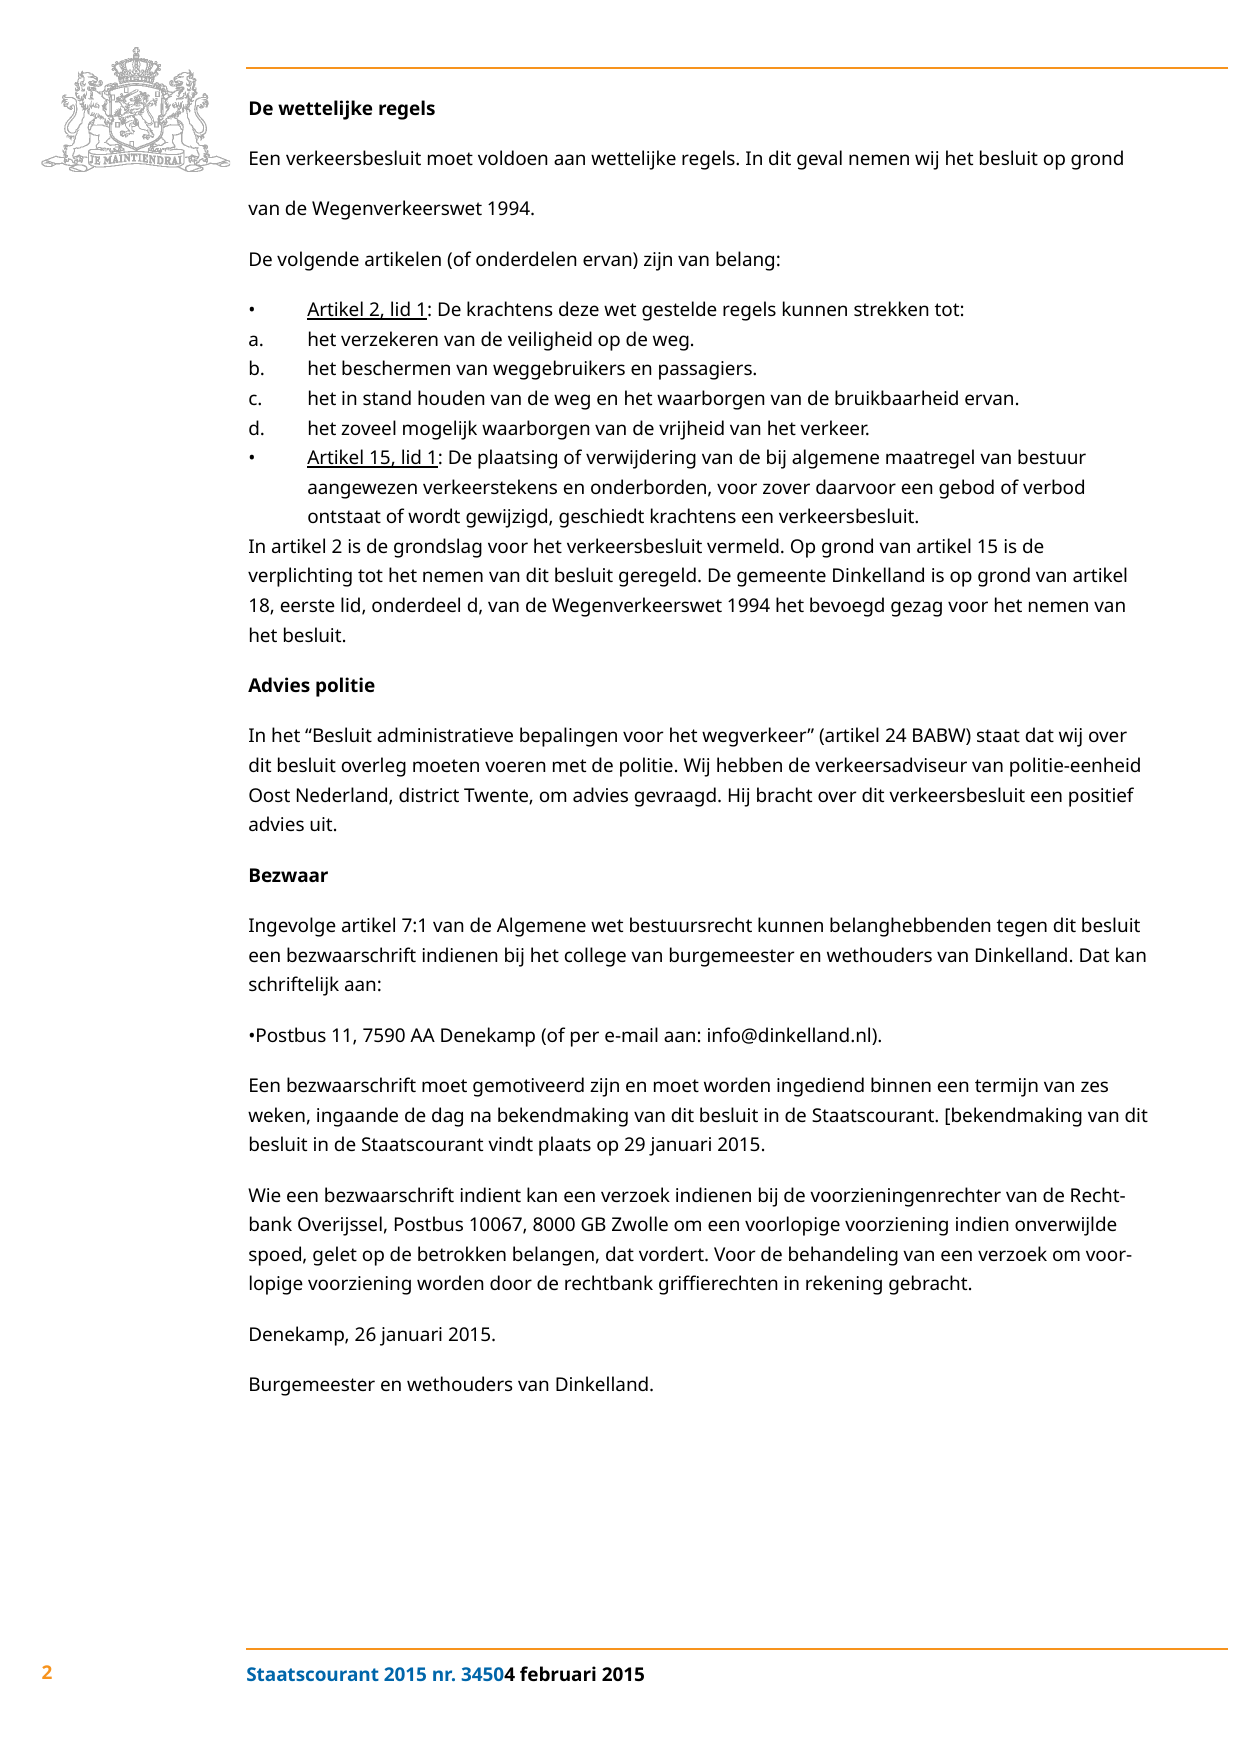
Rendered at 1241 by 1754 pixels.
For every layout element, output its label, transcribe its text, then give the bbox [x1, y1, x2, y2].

text De wettelijke regels [248, 95, 1152, 121]
text Een verkeersbesluit moet voldoen aan wettelijke regels. In dit geval nemen wij het besluit op grond [248, 145, 1152, 171]
text De volgende artikelen (of onderdelen ervan) zijn van belang: [248, 246, 1152, 272]
text •Postbus 11, 7590 AA Denekamp (of per e-mail aan: info@dinkelland.nl). [248, 1022, 1152, 1048]
text Bezwaar [248, 862, 1152, 888]
picture [41, 47, 231, 172]
list het verzekeren van de veiligheid op de weg. [248, 326, 1152, 352]
text In het “Besluit administratieve bepalingen voor het wegverkeer” (artikel 24 BABW) staat dat wij over dit besluit overleg moeten voeren met de politie. Wij hebben de verkeersadviseur van politie-eenheid Oost Nederland, district Twente, om advies gevraagd. Hij bracht over dit verkeersbesluit een positief advies uit. [248, 723, 1152, 837]
list het zoveel mogelijk waarborgen van de vrijheid van het verkeer. [248, 415, 1152, 441]
text Denekamp, 26 januari 2015. [248, 1321, 1152, 1347]
text Advies politie [248, 672, 1152, 698]
text Burgemeester en wethouders van Dinkelland. [248, 1371, 1152, 1397]
text In artikel 2 is de grondslag voor het verkeersbesluit vermeld. Op grond van artikel 15 is de verplichting tot het nemen van dit besluit geregeld. De gemeente Dinkelland is op grond van artikel 18, eerste lid, onderdeel d, van de Wegenverkeerswet 1994 het bevoegd gezag voor het nemen van het besluit. [248, 533, 1152, 648]
text Wie een bezwaarschrift indient kan een verzoek indienen bij de voorzieningenrechter van de Recht-bank Overijssel, Postbus 10067, 8000 GB Zwolle om een voorlopige voorziening indien onverwijlde spoed, gelet op de betrokken belangen, dat vordert. Voor de behandeling van een verzoek om voor-lopige voorziening worden door de rechtbank griffierechten in rekening gebracht. [248, 1182, 1152, 1296]
list Artikel 2, lid 1: De krachtens deze wet gestelde regels kunnen strekken tot: [248, 296, 1152, 322]
list het beschermen van weggebruikers en passagiers. [248, 356, 1152, 381]
text van de Wegenverkeerswet 1994. [248, 196, 1152, 221]
list Artikel 15, lid 1: De plaatsing of verwijdering van de bij algemene maatregel van bestuur aangewezen verkeerstekens en onderborden, voor zover daarvoor een gebod of verbod ontstaat of wordt gewijzigd, geschiedt krachtens een verkeersbesluit. [248, 444, 1152, 529]
list het in stand houden van de weg en het waarborgen van de bruikbaarheid ervan. [248, 385, 1152, 411]
text Een bezwaarschrift moet gemotiveerd zijn en moet worden ingediend binnen een termijn van zes weken, ingaande de dag na bekendmaking van dit besluit in de Staatscourant. [bekendmaking van dit besluit in de Staatscourant vindt plaats op 29 januari 2015. [248, 1072, 1152, 1157]
text Ingevolge artikel 7:1 van de Algemene wet bestuursrecht kunnen belanghebbenden tegen dit besluit een bezwaarschrift indienen bij het college van burgemeester en wethouders van Dinkelland. Dat kan schriftelijk aan: [248, 912, 1152, 997]
